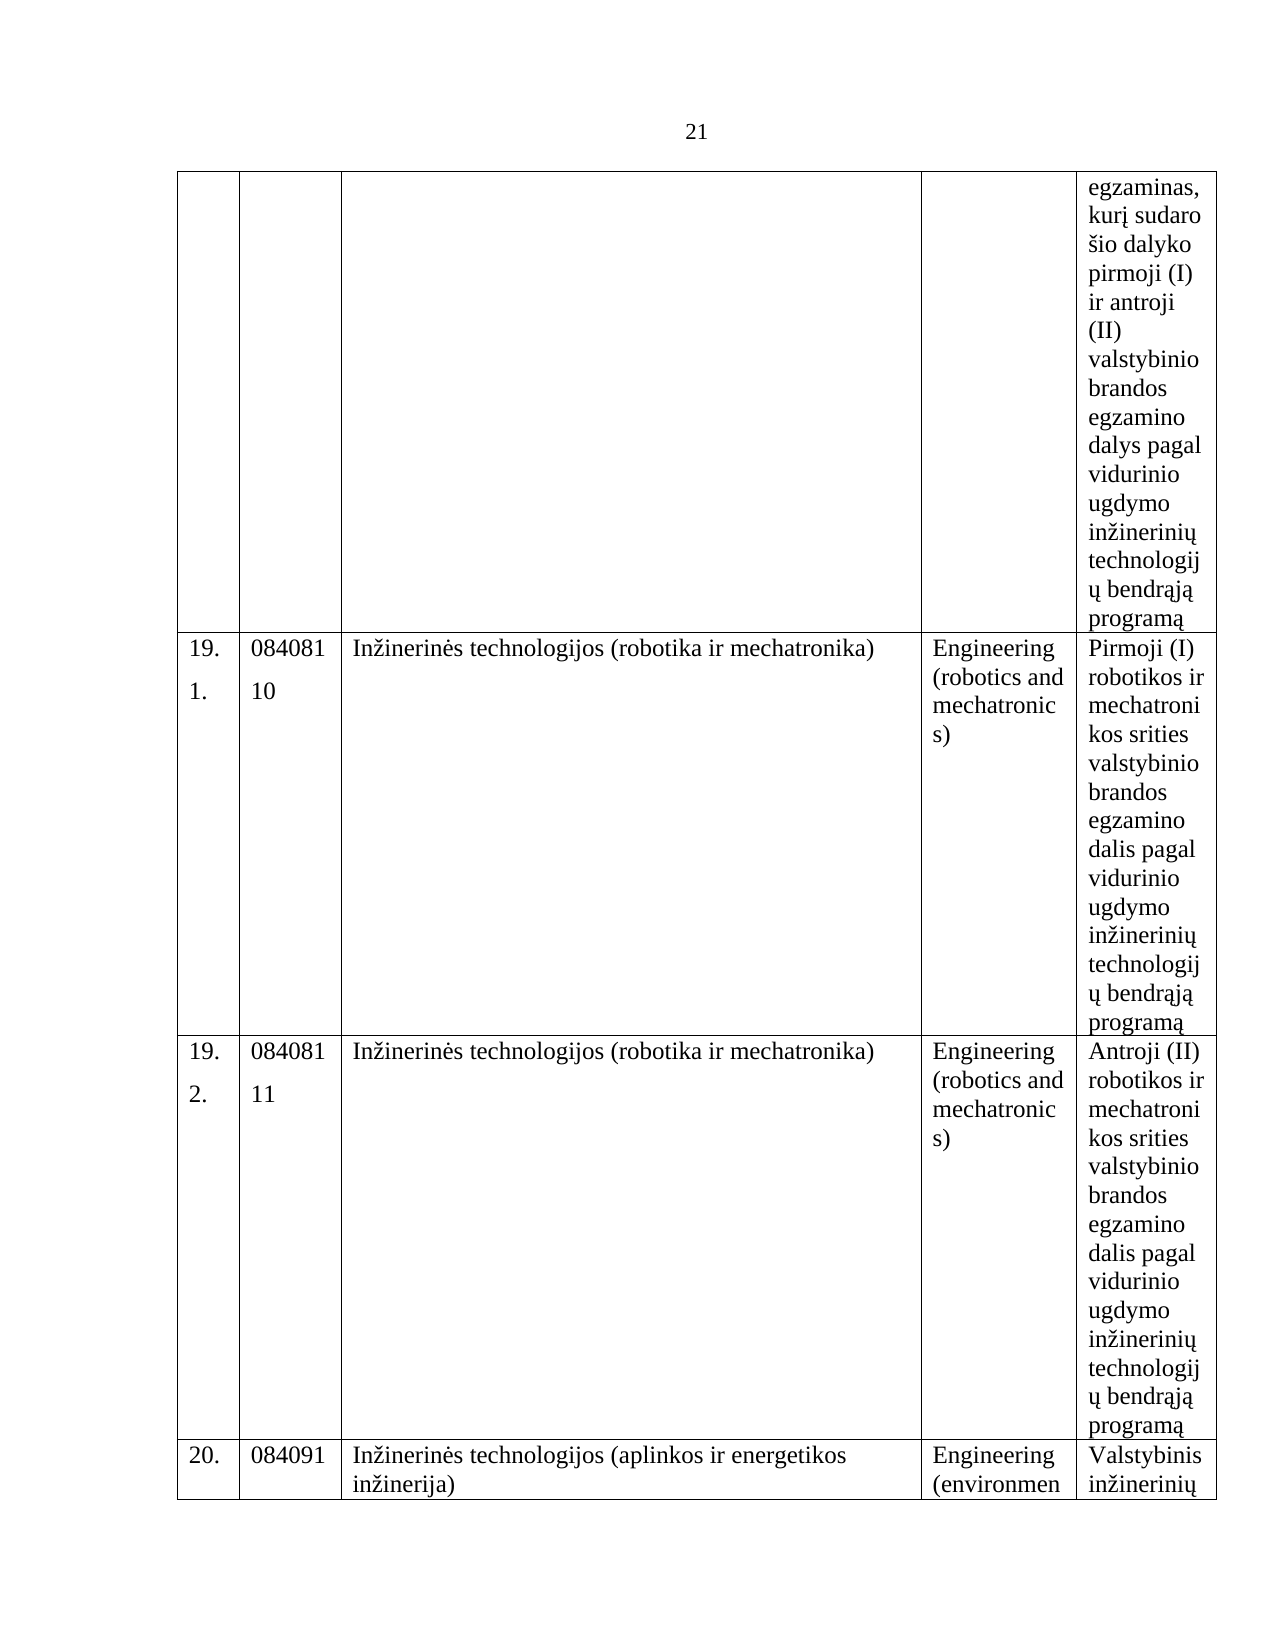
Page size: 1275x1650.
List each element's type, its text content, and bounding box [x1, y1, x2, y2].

table_cell 084091 [240, 1440, 341, 1499]
table_cell [178, 172, 239, 632]
table_cell Valstybinis inžinerinių [1077, 1440, 1216, 1499]
table_cell Inžinerinės technologijos (robotika ir mechatronika) [342, 1036, 921, 1439]
table_cell 19.1. [178, 633, 239, 1035]
table_cell Engineering (environmen [922, 1440, 1076, 1499]
table_cell [342, 172, 921, 632]
table_cell Inžinerinės technologijos (aplinkos ir energetikos inžinerija) [342, 1440, 921, 1499]
table_cell Engineering (robotics and mechatronics) [922, 633, 1076, 1035]
table_cell Antroji (II) robotikos ir mechatronikos srities valstybinio brandos egzamino dalis pagal vidurinio ugdymo inžinerinių technologijų bendrąją programą [1077, 1036, 1216, 1439]
table_cell 19.2. [178, 1036, 239, 1439]
table_cell Inžinerinės technologijos (robotika ir mechatronika) [342, 633, 921, 1035]
table_cell Pirmoji (I) robotikos ir mechatronikos srities valstybinio brandos egzamino dalis pagal vidurinio ugdymo inžinerinių technologijų bendrąją programą [1077, 633, 1216, 1035]
table_cell 08408110 [240, 633, 341, 1035]
table_cell 08408111 [240, 1036, 341, 1439]
table_cell [922, 172, 1076, 632]
table_cell egzaminas, kurį sudaro šio dalyko pirmoji (I) ir antroji (II) valstybinio brandos egzamino dalys pagal vidurinio ugdymo inžinerinių technologijų bendrąją programą [1077, 172, 1216, 632]
table_cell 20. [178, 1440, 239, 1499]
table_cell [240, 172, 341, 632]
table_cell Engineering (robotics and mechatronics) [922, 1036, 1076, 1439]
